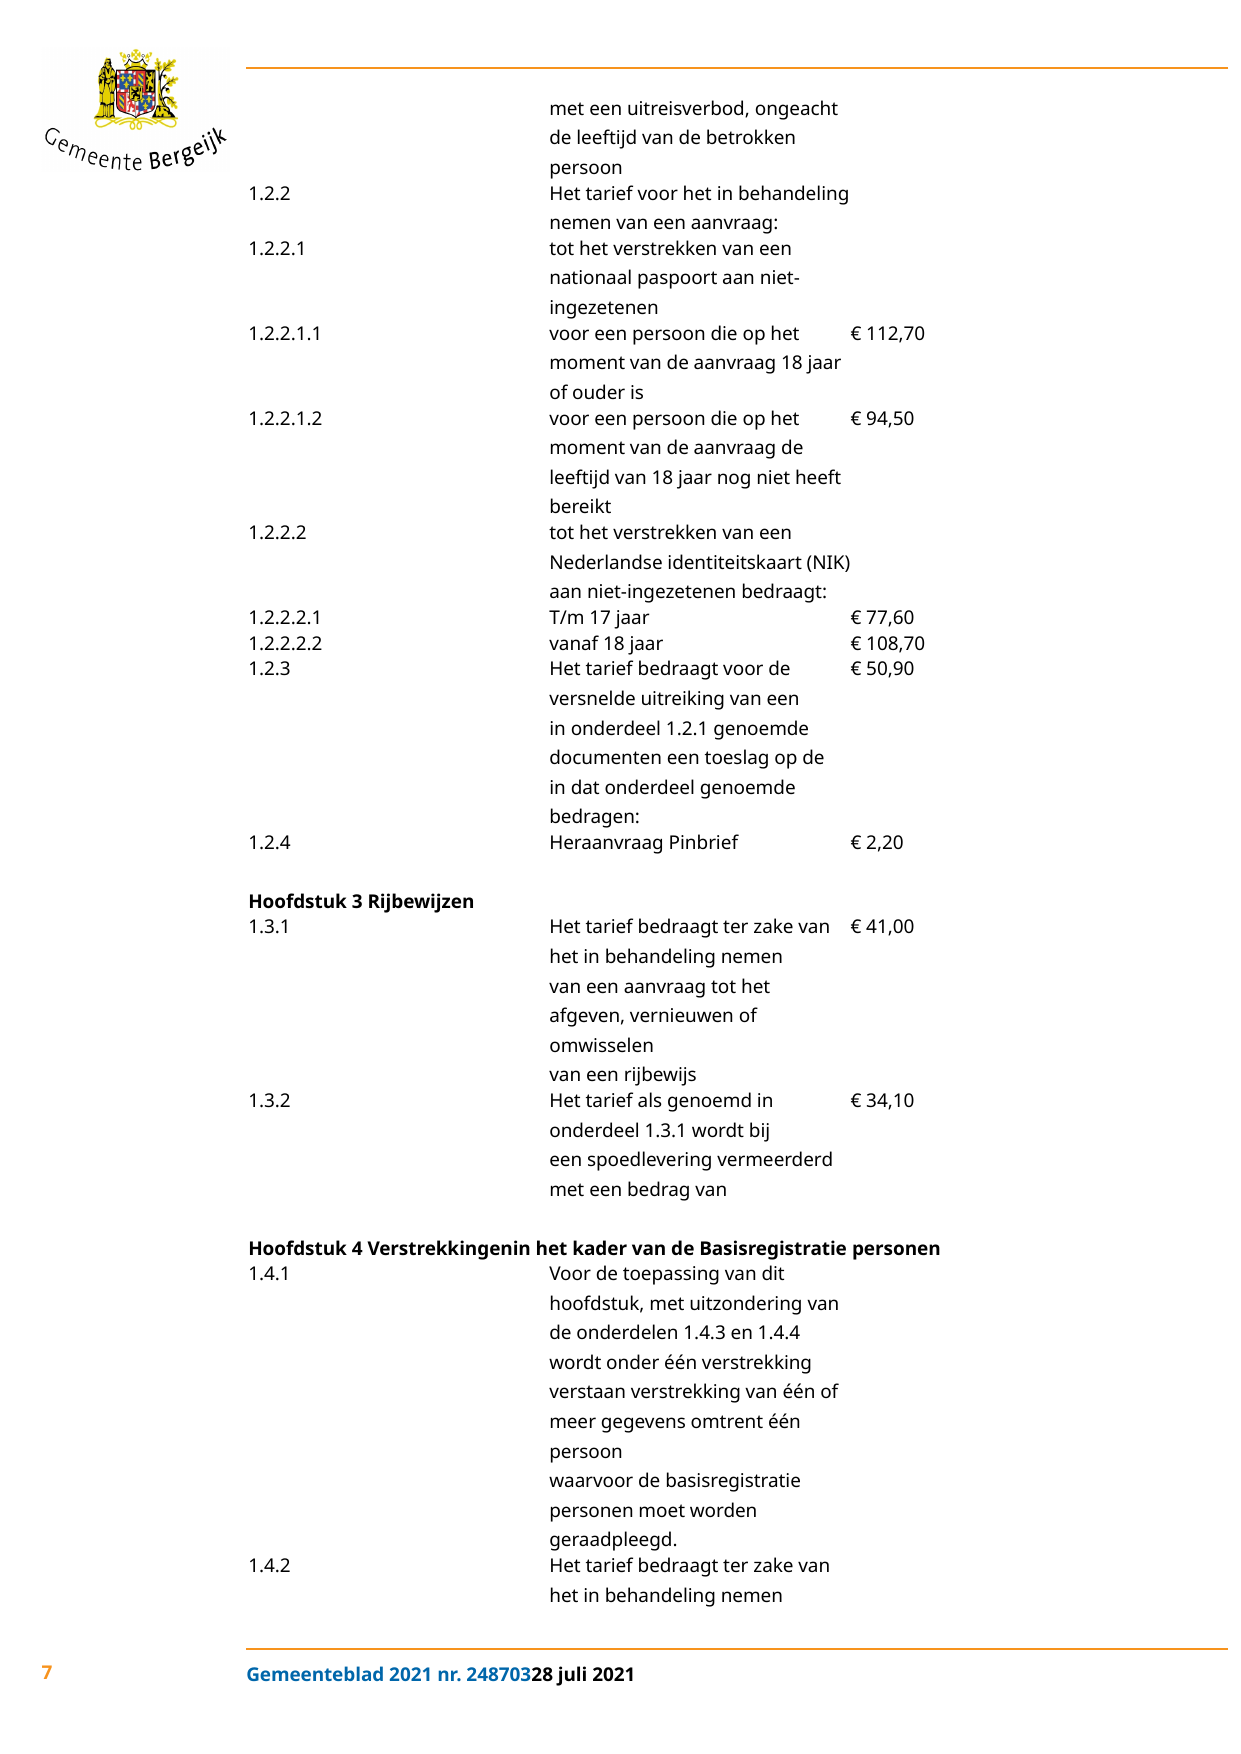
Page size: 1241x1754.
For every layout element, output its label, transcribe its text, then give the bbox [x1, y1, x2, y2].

table_cell 1.2.2.2.2 [248, 630, 549, 656]
table_cell 1.2.2.1.1 [248, 320, 549, 405]
table_cell 1.2.2.2.1 [248, 604, 549, 630]
table_cell Het tarief als genoemd in onderdeel 1.3.1 wordt bij een spoedlevering vermeerderd met een bedrag van [549, 1087, 850, 1202]
table_cell € 50,90 [850, 656, 1152, 829]
table_cell Het tarief bedraagt ter zake van het in behandeling nemen van een aanvraag tot het afgeven, vernieuwen of omwisselen van een rijbewijs [549, 914, 850, 1087]
table_cell T/m 17 jaar [549, 604, 850, 630]
table_cell € 108,70 [850, 630, 1152, 656]
table_cell 1.2.4 [248, 829, 549, 855]
table_cell tot het verstrekken van een Nederlandse identiteitskaart (NIK) aan niet-ingezetenen bedraagt: [549, 519, 850, 604]
table_cell € 2,20 [850, 829, 1152, 855]
table_cell 1.4.2 [248, 1553, 549, 1608]
table_cell 1.3.2 [248, 1087, 549, 1202]
picture [41, 47, 231, 172]
table_cell [850, 235, 1152, 320]
table_header Hoofdstuk 4 Verstrekkingenin het kader van de Basisregistratie personen [248, 1235, 1152, 1260]
table_cell 1.2.2.2 [248, 519, 549, 604]
table_cell € 77,60 [850, 604, 1152, 630]
table_cell vanaf 18 jaar [549, 630, 850, 656]
table_cell Heraanvraag Pinbrief [549, 829, 850, 855]
table_cell 1.2.2.1 [248, 235, 549, 320]
table_cell tot het verstrekken van een nationaal paspoort aan niet- ingezetenen [549, 235, 850, 320]
table_cell 1.2.2.1.2 [248, 405, 549, 519]
table_cell [850, 95, 1152, 180]
table_cell 1.3.1 [248, 914, 549, 1087]
table_cell voor een persoon die op het moment van de aanvraag 18 jaar of ouder is [549, 320, 850, 405]
table_cell € 112,70 [850, 320, 1152, 405]
table_header Hoofdstuk 3 Rijbewijzen [248, 888, 1152, 914]
table_cell [850, 519, 1152, 604]
table_cell € 34,10 [850, 1087, 1152, 1202]
table_cell € 94,50 [850, 405, 1152, 519]
table_cell [850, 180, 1152, 235]
table_cell 1.4.1 [248, 1260, 549, 1552]
table_cell Voor de toepassing van dit hoofdstuk, met uitzondering van de onderdelen 1.4.3 en 1.4.4 wordt onder één verstrekking verstaan verstrekking van één of meer gegevens omtrent één persoon waarvoor de basisregistratie personen moet worden geraadpleegd. [549, 1260, 850, 1552]
table_cell [248, 95, 549, 180]
table_cell Het tarief bedraagt voor de versnelde uitreiking van een in onderdeel 1.2.1 genoemde documenten een toeslag op de in dat onderdeel genoemde bedragen: [549, 656, 850, 829]
table_cell 1.2.2 [248, 180, 549, 235]
table_cell Het tarief voor het in behandeling nemen van een aanvraag: [549, 180, 850, 235]
table_cell voor een persoon die op het moment van de aanvraag de leeftijd van 18 jaar nog niet heeft bereikt [549, 405, 850, 519]
table_cell Het tarief bedraagt ter zake van het in behandeling nemen [549, 1553, 850, 1608]
table_cell met een uitreisverbod, ongeacht de leeftijd van de betrokken persoon [549, 95, 850, 180]
table_cell € 41,00 [850, 914, 1152, 1087]
table_cell [850, 1553, 1152, 1608]
table_cell 1.2.3 [248, 656, 549, 829]
table_cell [850, 1260, 1152, 1552]
